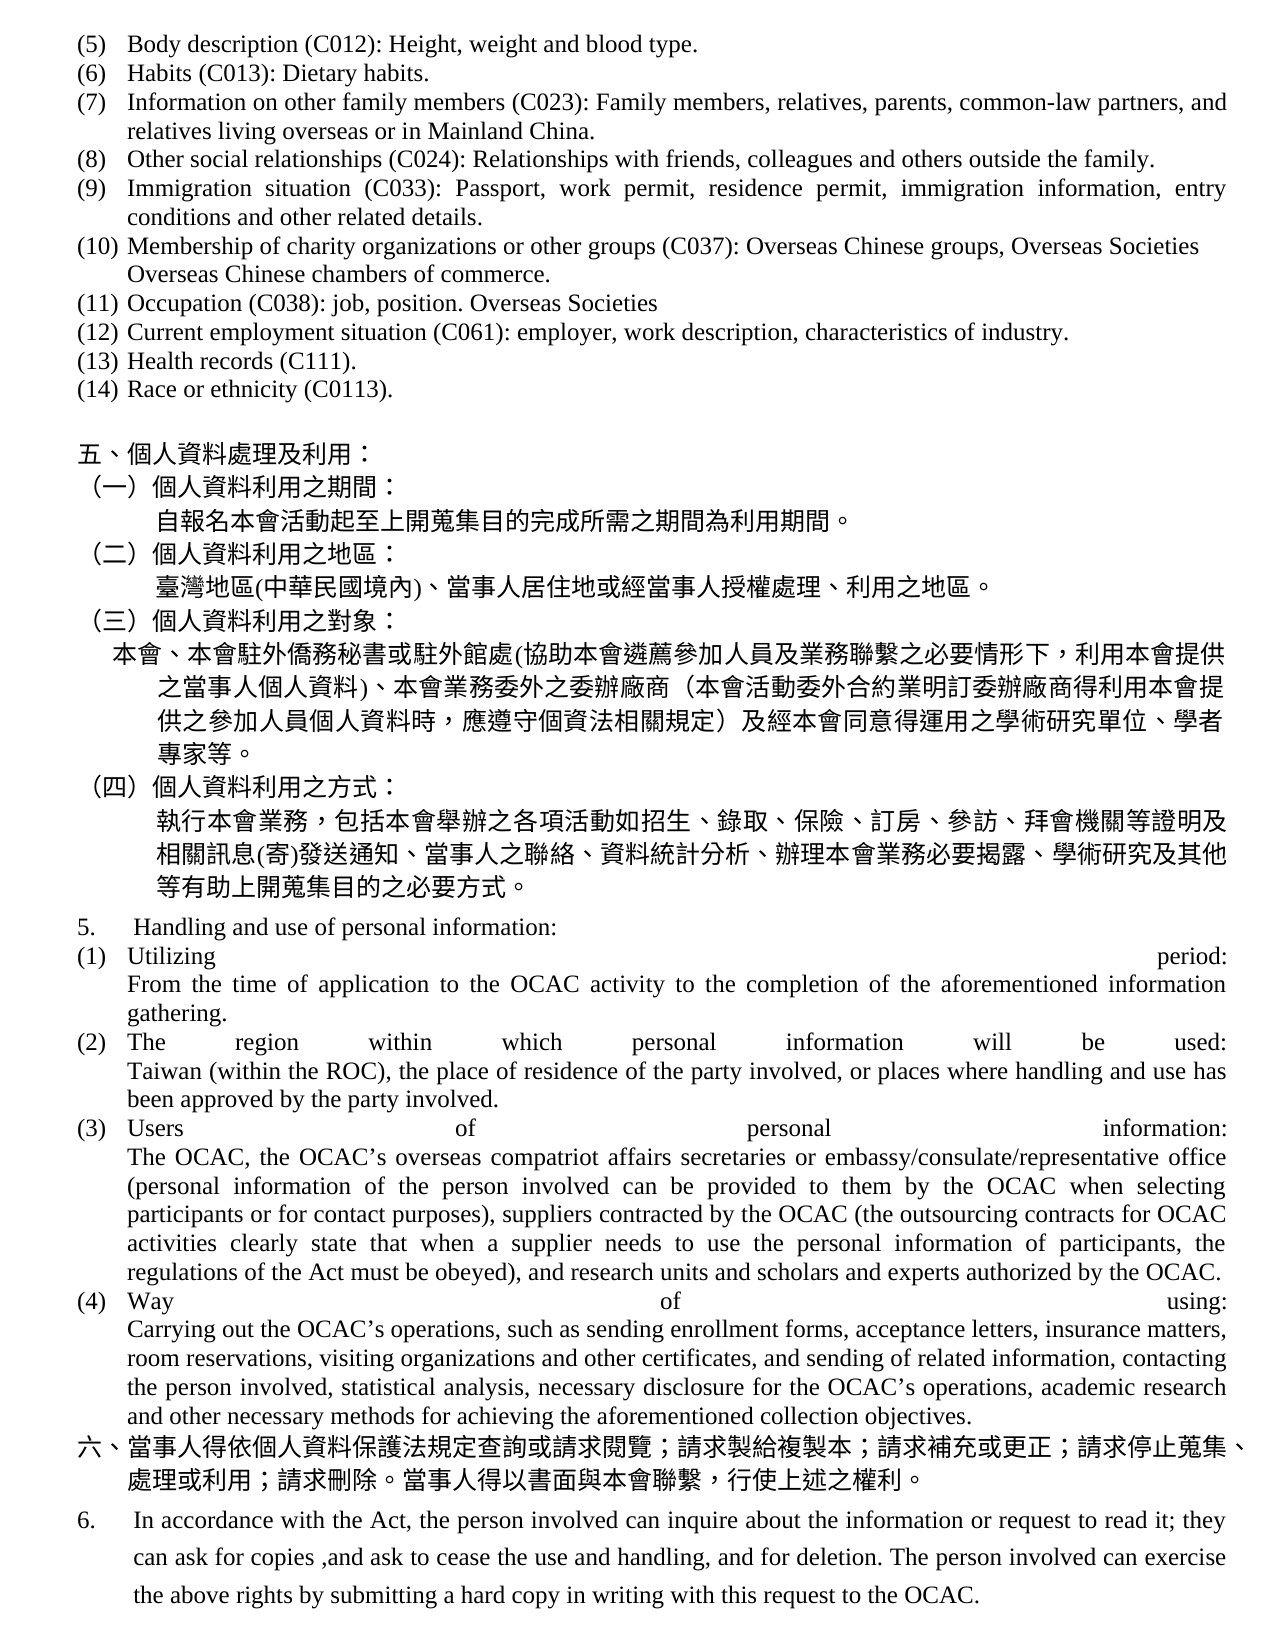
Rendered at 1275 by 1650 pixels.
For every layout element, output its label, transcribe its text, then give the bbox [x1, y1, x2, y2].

text Overseas Chinese chambers of commerce. [127, 259, 1228, 288]
text （一）個人資料利用之期間： [77, 470, 1228, 503]
list Information on other family members (C023): Family members, relatives, parents, common-law partners, and relatives living overseas or in Mainland China. [77, 87, 1228, 144]
list Utilizing period: From the time of application to the OCAC activity to the completion of the aforementioned information gathering. [77, 941, 1228, 1027]
list Occupation (C038): job, position. Overseas Societies [77, 288, 1228, 317]
text （四）個人資料利用之方式： [77, 770, 1228, 803]
list The region within which personal information will be used: Taiwan (within the ROC), the place of residence of the party involved, or places where handling and use has been approved by the party involved. [77, 1027, 1228, 1113]
text 5. Handling and use of personal information: [77, 903, 1228, 941]
list Health records (C111). [77, 346, 1228, 374]
text 五、個人資料處理及利用： [77, 437, 1228, 470]
list Current employment situation (C061): employer, work description, characteristics of industry. [77, 317, 1228, 346]
text 臺灣地區(中華民國境內)、當事人居住地或經當事人授權處理、利用之地區。 [155, 570, 1228, 603]
list Race or ethnicity (C0113). [77, 374, 1228, 403]
text 自報名本會活動起至上開蒐集目的完成所需之期間為利用期間。 [155, 503, 1228, 537]
text 六、當事人得依個人資料保護法規定查詢或請求閱覽；請求製給複製本；請求補充或更正；請求停止蒐集、處理或利用；請求刪除。當事人得以書面與本會聯繫，行使上述之權利。 [77, 1429, 1228, 1496]
list Other social relationships (C024): Relationships with friends, colleagues and others outside the family. [77, 144, 1228, 173]
text 6. In accordance with the Act, the person involved can inquire about the information or request to read it; they can ask for copies ,and ask to cease the use and handling, and for deletion. The person involved can exercise the above rights by submitting a hard copy in writing with this request to the OCAC. [77, 1496, 1228, 1609]
text 本會、本會駐外僑務秘書或駐外館處(協助本會遴薦參加人員及業務聯繫之必要情形下，利用本會提供之當事人個人資料)、本會業務委外之委辦廠商（本會活動委外合約業明訂委辦廠商得利用本會提供之參加人員個人資料時，應遵守個資法相關規定）及經本會同意得運用之學術研究單位、學者專家等。 [67, 637, 1228, 770]
text （三）個人資料利用之對象： [77, 603, 1228, 637]
list Membership of charity organizations or other groups (C037): Overseas Chinese groups, Overseas Societies [77, 231, 1228, 259]
list Habits (C013): Dietary habits. [77, 58, 1228, 87]
text 執行本會業務，包括本會舉辦之各項活動如招生、錄取、保險、訂房、參訪、拜會機關等證明及相關訊息(寄)發送通知、當事人之聯絡、資料統計分析、辦理本會業務必要揭露、學術研究及其他等有助上開蒐集目的之必要方式。 [156, 803, 1228, 903]
text （二）個人資料利用之地區： [77, 537, 1228, 570]
list Users of personal information: The OCAC, the OCAC’s overseas compatriot affairs secretaries or embassy/consulate/representative office (personal information of the person involved can be provided to them by the OCAC when selecting participants or for contact purposes), suppliers contracted by the OCAC (the outsourcing contracts for OCAC activities clearly state that when a supplier needs to use the personal information of participants, the regulations of the Act must be obeyed), and research units and scholars and experts authorized by the OCAC. [77, 1113, 1228, 1286]
list Way of using: Carrying out the OCAC’s operations, such as sending enrollment forms, acceptance letters, insurance matters, room reservations, visiting organizations and other certificates, and sending of related information, contacting the person involved, statistical analysis, necessary disclosure for the OCAC’s operations, academic research and other necessary methods for achieving the aforementioned collection objectives. [77, 1286, 1228, 1429]
list Immigration situation (C033): Passport, work permit, residence permit, immigration information, entry conditions and other related details. [77, 173, 1228, 231]
list Body description (C012): Height, weight and blood type. [77, 29, 1228, 58]
